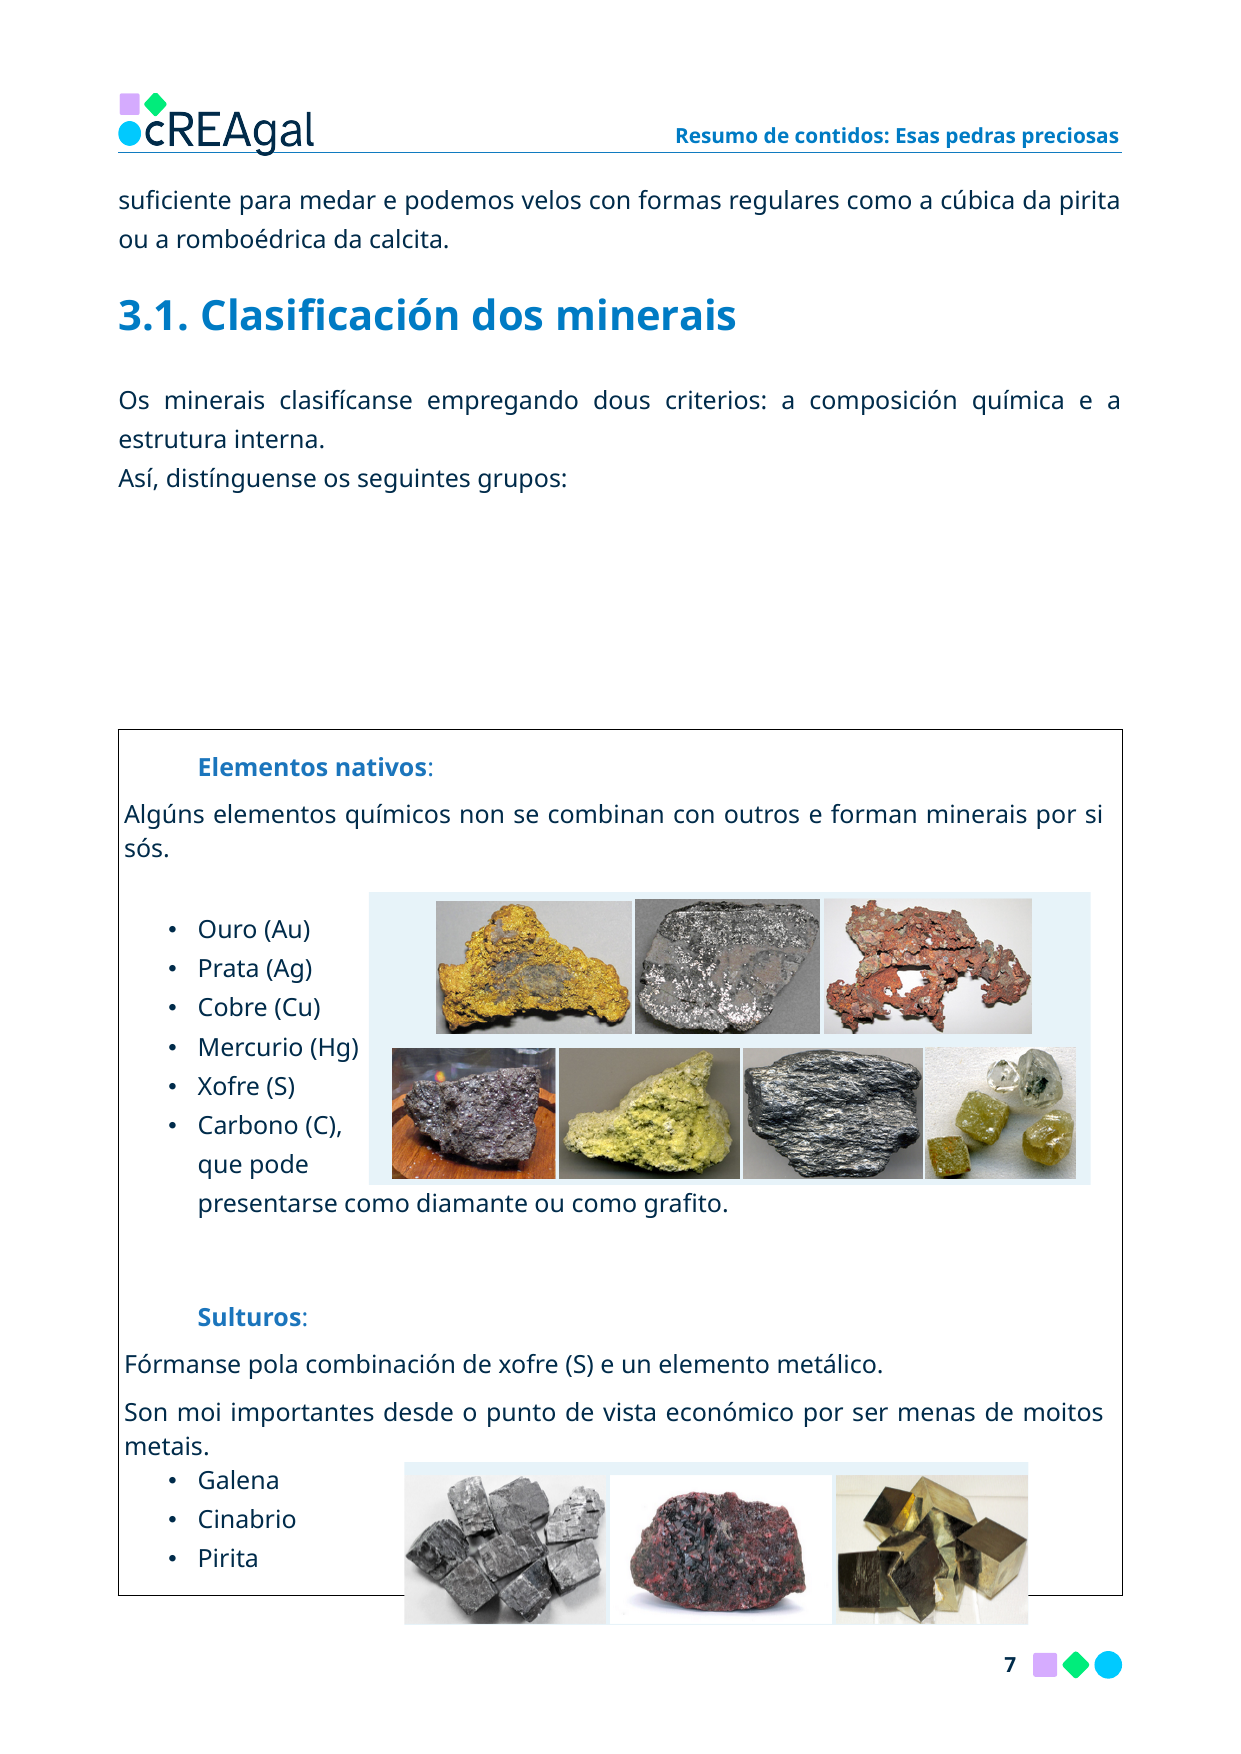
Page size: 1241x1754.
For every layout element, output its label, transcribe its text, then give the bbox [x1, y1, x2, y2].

picture [118, 93, 314, 156]
text suficiente para medar e podemos velos con formas regulares como a cúbica da pirita ou a romboédrica da calcita. [118, 182, 1122, 256]
table_header Elementos nativos: Algúns elementos químicos non se combinan con outros e forman minerais por si sós. Ouro (Au) Prata (Ag) Cobre (Cu) Mercurio (Hg) Xofre (S) Carbono (C), que pode presentarse como diamante ou como grafito. Sulturos: Fórmanse pola combinación de xofre (S) e un elemento metálico. Son moi importantes desde o punto de vista económico por ser menas de moitos metais. Galena Cinabrio Pirita Óxidos: O osíxeno (O) únese a diferentes metais. Magnetita Hematita Corindón (o rubí e o zafiro son dúas das súa variedades) Haluros: Conteñen cloro (Cl), fllúor (F), bromo (Br) ou iodo (I) Halita ou sal común Silvina Fluorita Carbonatos: Formados pola unión de carbono (C), osíxeno (O) e outros elementos. Calcita Azurita Malaquita Sulfatos: O xofre combínase co osíxeno e diferentes elementos. Xeso Silicatos: O silicio (Si) e o osíxeno (O) únense entre si e con moitos outros elementos, como o aluminio (Al), sodio (Na), calcio (Ca), potasio (K), ferro (Fe) ou magnesio (Mg). É o grupo máis abundante de minerais. Olivino Granate Micas (biotita e moscovita) Cuarzo Feldespatos [119, 730, 1122, 1595]
text Os minerais clasifícanse empregando dous criterios: a composición química e a estrutura interna. [118, 382, 1122, 456]
picture [368, 892, 1091, 1185]
picture [404, 1462, 1029, 1625]
text Así, distínguense os seguintes grupos: [118, 461, 1122, 495]
subtitle 3.1. Clasificación dos minerais [118, 286, 1122, 343]
